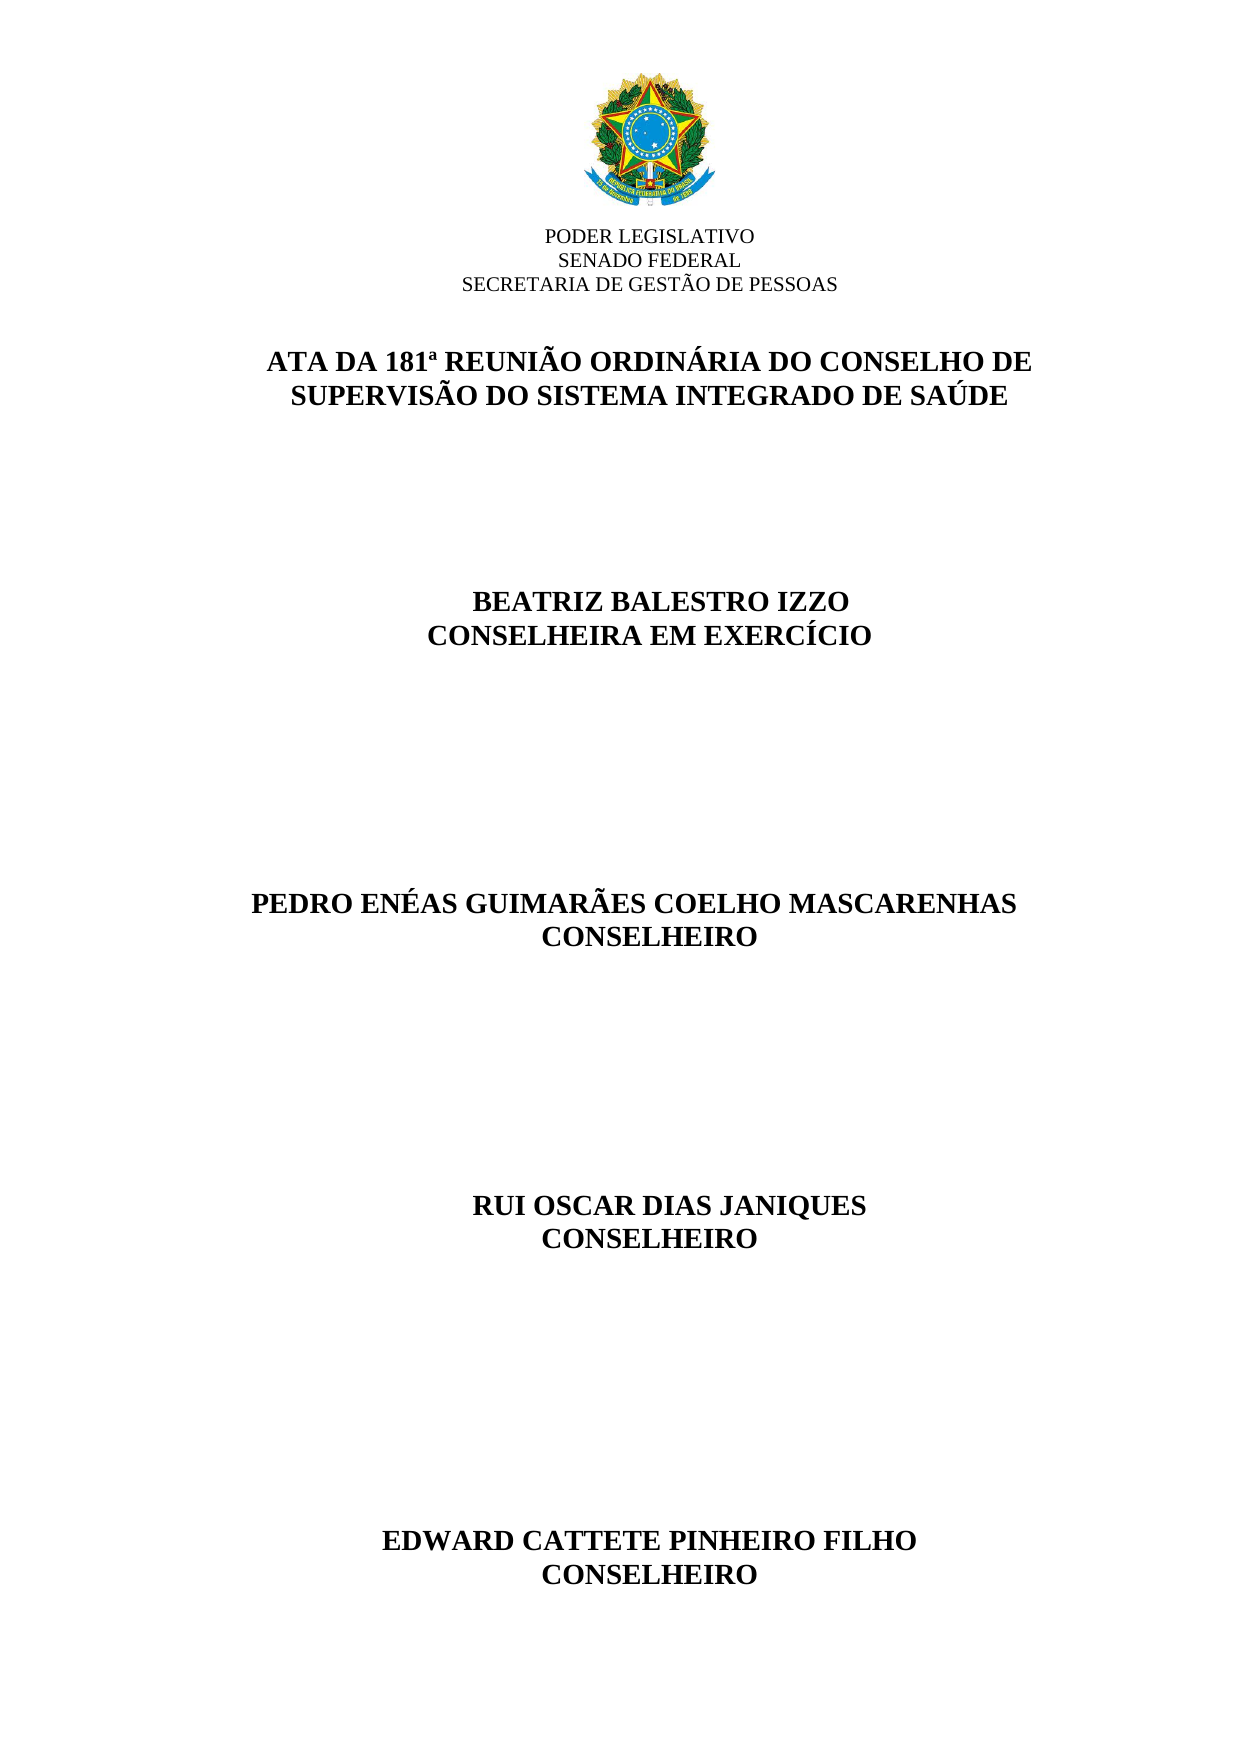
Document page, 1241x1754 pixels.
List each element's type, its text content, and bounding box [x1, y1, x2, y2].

text CONSELHEIRO [177, 1221, 1122, 1255]
text EDWARD CATTETE PINHEIRO FILHO [177, 1523, 1122, 1557]
text CONSELHEIRO [177, 1557, 1122, 1590]
text RUI OSCAR DIAS JANIQUES [398, 1188, 1122, 1221]
text BEATRIZ BALESTRO IZZO [398, 584, 1122, 618]
text PEDRO ENÉAS GUIMARÃES COELHO MASCARENHAS [251, 886, 1122, 919]
text CONSELHEIRA EM EXERCÍCIO [177, 618, 1122, 651]
text CONSELHEIRO [177, 919, 1122, 953]
